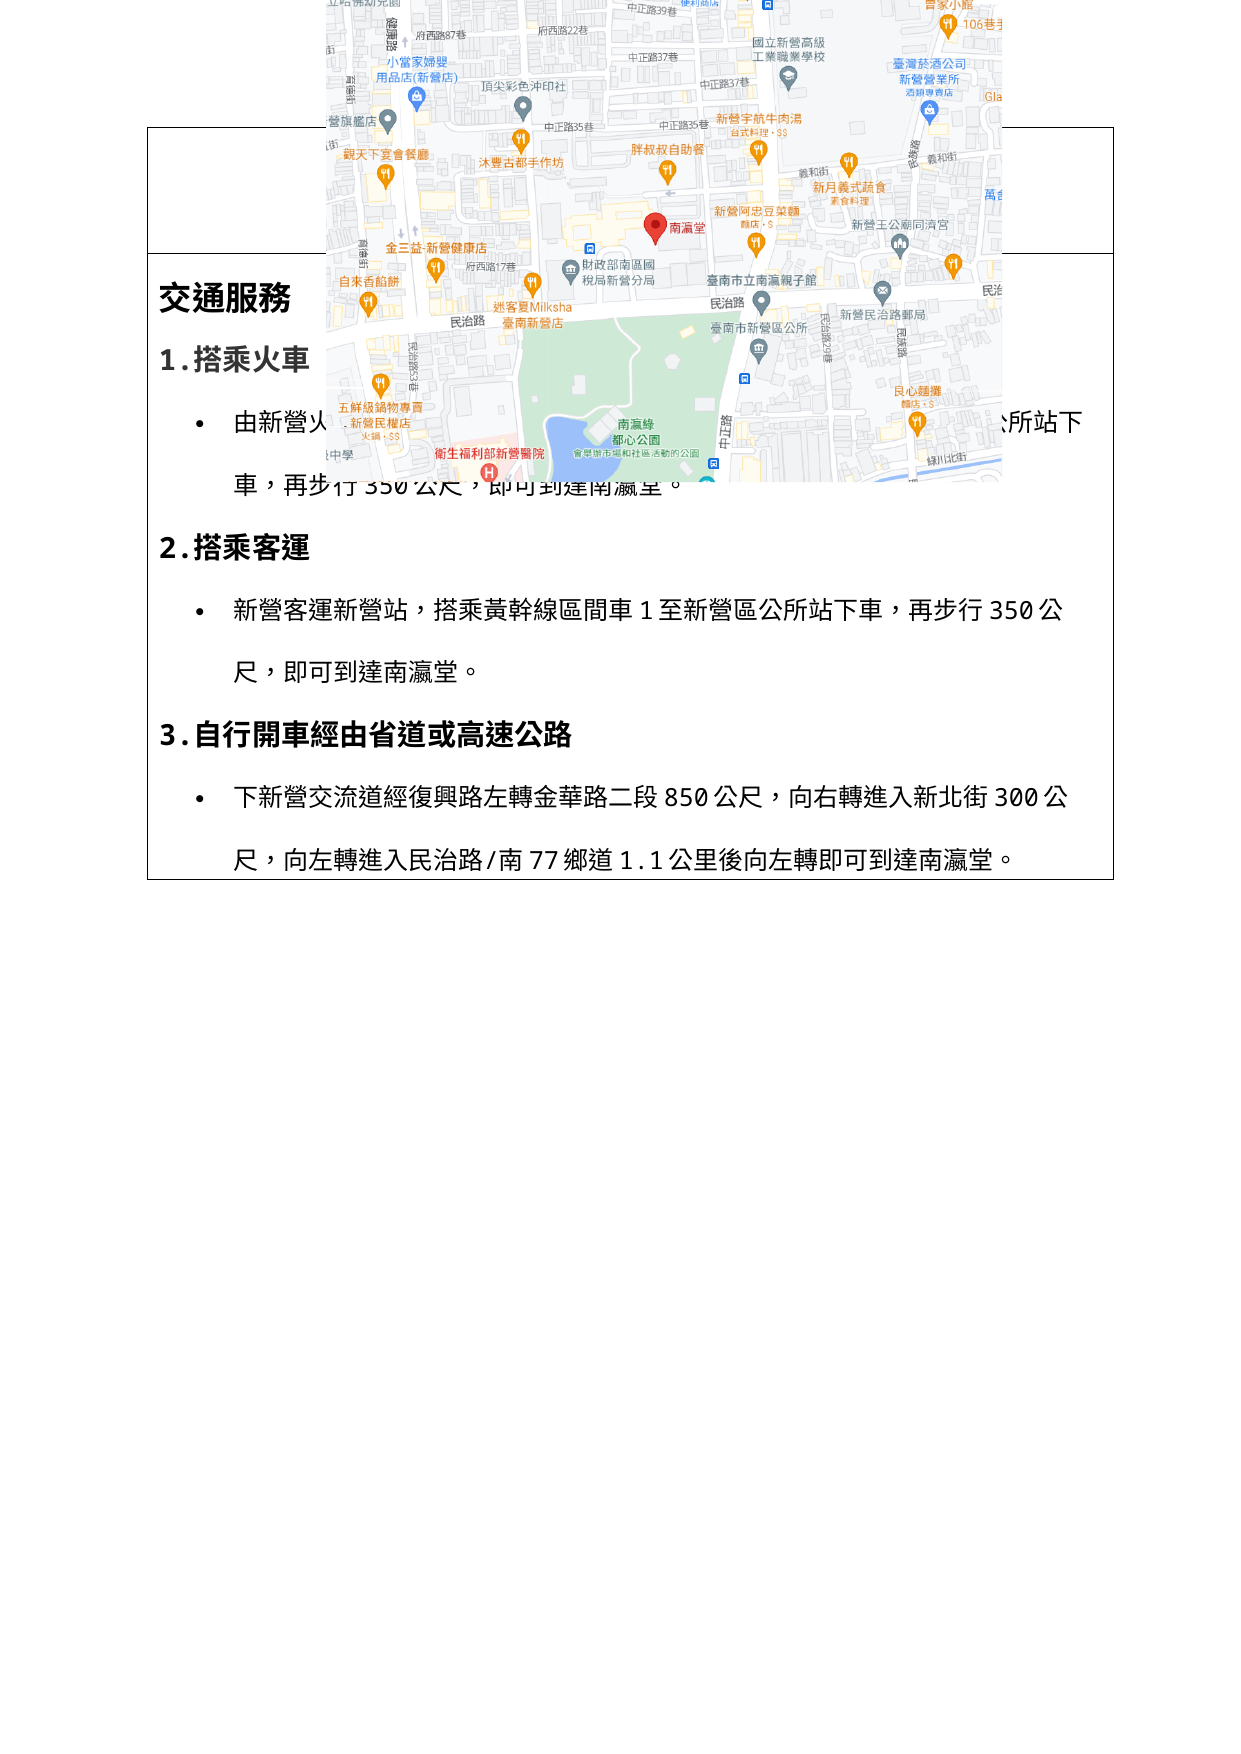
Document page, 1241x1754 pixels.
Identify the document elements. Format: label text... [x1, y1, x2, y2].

table_cell [1003, 128, 1113, 253]
table_cell 交通服務 1.搭乘火車 由新營火車站走路至新營客運新營站，搭乘黃幹線區間車1至新營區公所站下車，再步行350公尺，即可到達南瀛堂。 2.搭乘客運 新營客運新營站，搭乘黃幹線區間車1至新營區公所站下車，再步行350公尺，即可到達南瀛堂。 3.自行開車經由省道或高速公路 下新營交流道經復興路左轉金華路二段850公尺，向右轉進入新北街300公尺，向左轉進入民治路/南77鄉道1.1公里後向左轉即可到達南瀛堂。 [148, 254, 326, 879]
table_cell 交通服務 1.搭乘火車 由新營火車站走路至新營客運新營站，搭乘黃幹線區間車1至新營區公所站下車，再步行350公尺，即可到達南瀛堂。 2.搭乘客運 新營客運新營站，搭乘黃幹線區間車1至新營區公所站下車，再步行350公尺，即可到達南瀛堂。 3.自行開車經由省道或高速公路 下新營交流道經復興路左轉金華路二段850公尺，向右轉進入新北街300公尺，向左轉進入民治路/南77鄉道1.1公里後向左轉即可到達南瀛堂。 [1003, 254, 1113, 879]
table_cell [148, 128, 326, 253]
